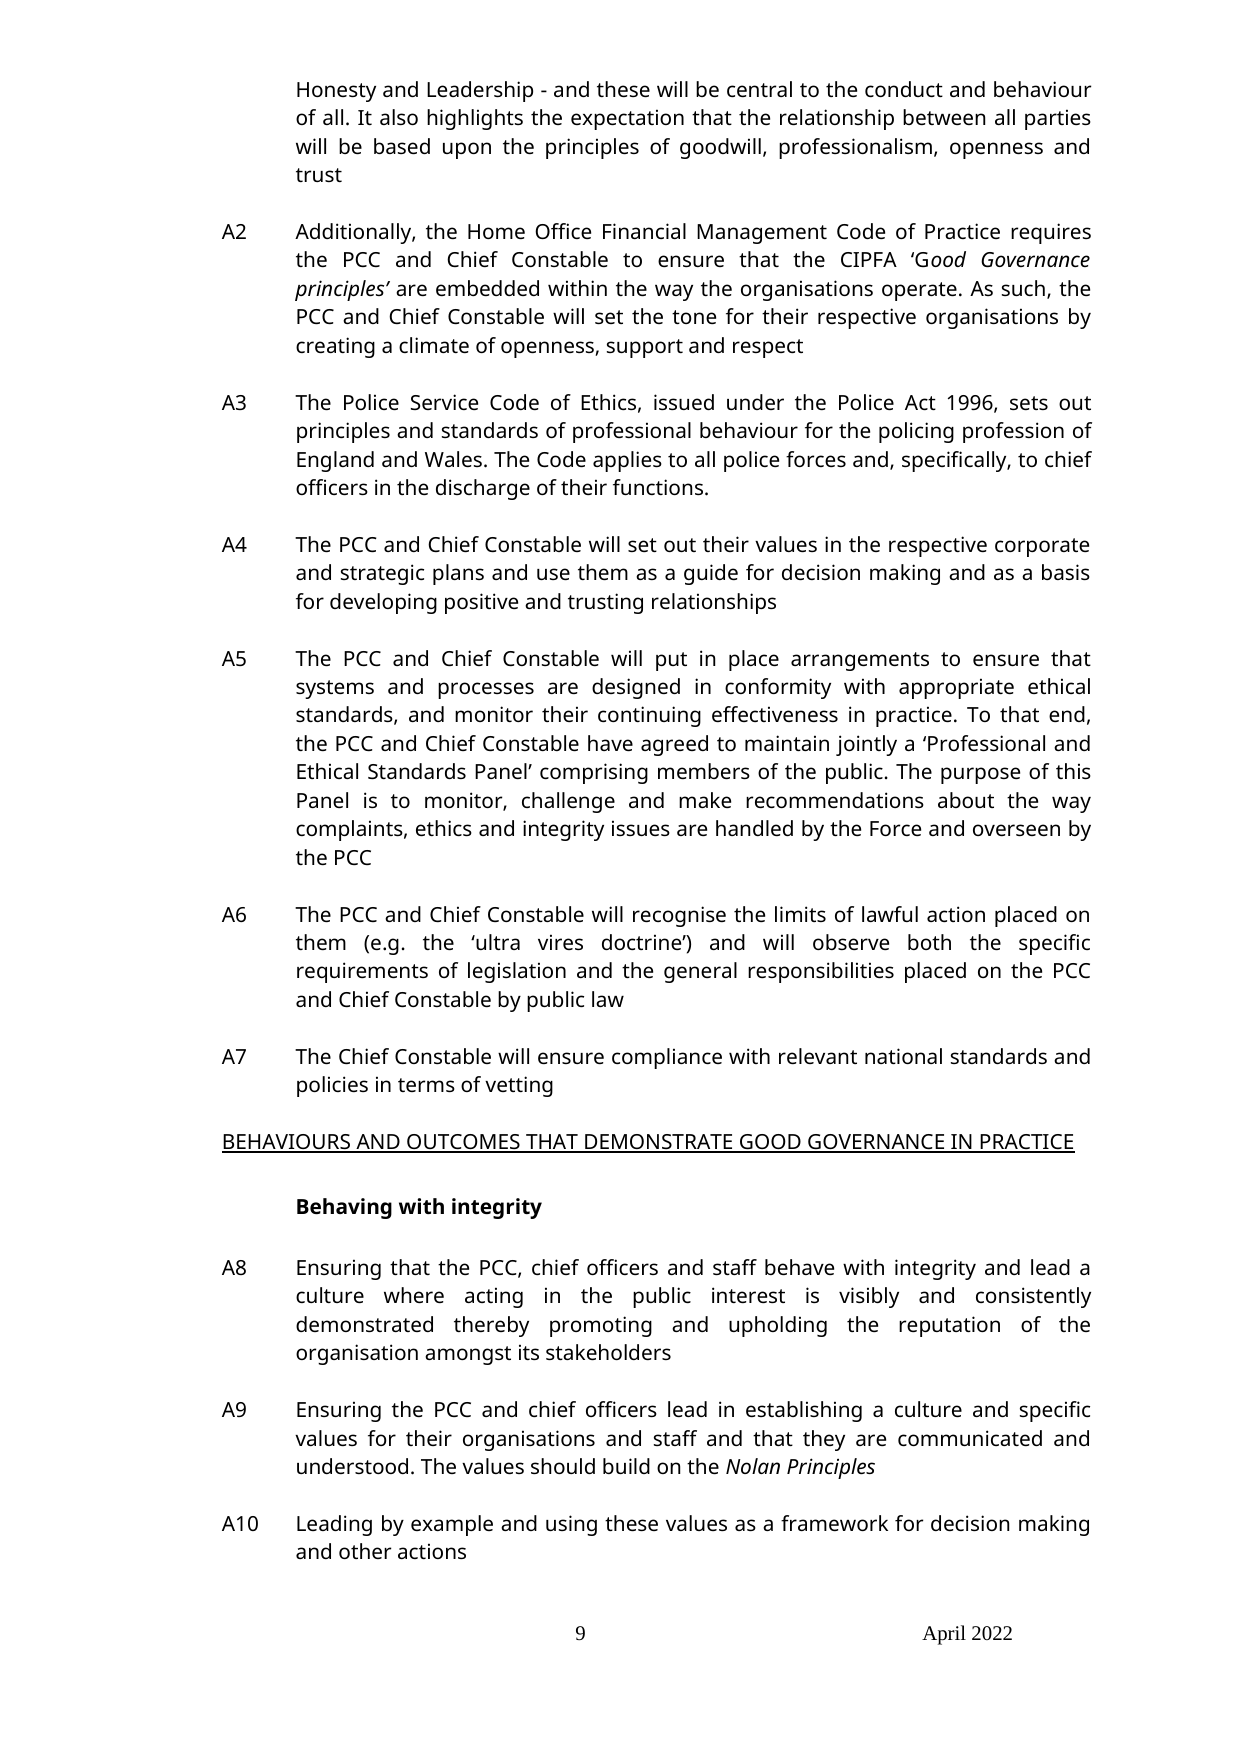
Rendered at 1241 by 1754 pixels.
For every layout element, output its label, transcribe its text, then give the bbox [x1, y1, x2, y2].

text Behaving with integrity [220, 1192, 1092, 1220]
text A2 Additionally, the Home Office Financial Management Code of Practice requires the PCC and Chief Constable to ensure that the CIPFA ‘Good Governance principles’ are embedded within the way the organisations operate. As such, the PCC and Chief Constable will set the tone for their respective organisations by creating a climate of openness, support and respect [222, 217, 1092, 359]
text A8 Ensuring that the PCC, chief officers and staff behave with integrity and lead a culture where acting in the public interest is visibly and consistently demonstrated thereby promoting and upholding the reputation of the organisation amongst its stakeholders [222, 1253, 1092, 1367]
text A4 The PCC and Chief Constable will set out their values in the respective corporate and strategic plans and use them as a guide for decision making and as a basis for developing positive and trusting relationships [222, 530, 1092, 615]
text Honesty and Leadership - and these will be central to the conduct and behaviour of all. It also highlights the expectation that the relationship between all parties will be based upon the principles of goodwill, professionalism, openness and trust [222, 75, 1092, 189]
text A3 The Police Service Code of Ethics, issued under the Police Act 1996, sets out principles and standards of professional behaviour for the policing profession of England and Wales. The Code applies to all police forces and, specifically, to chief officers in the discharge of their functions. [222, 388, 1092, 502]
text A6 The PCC and Chief Constable will recognise the limits of lawful action placed on them (e.g. the ‘ultra vires doctrine’) and will observe both the specific requirements of legislation and the general responsibilities placed on the PCC and Chief Constable by public law [222, 900, 1092, 1013]
text A5 The PCC and Chief Constable will put in place arrangements to ensure that systems and processes are designed in conformity with appropriate ethical standards, and monitor their continuing effectiveness in practice. To that end, the PCC and Chief Constable have agreed to maintain jointly a ‘Professional and Ethical Standards Panel’ comprising members of the public. The purpose of this Panel is to monitor, challenge and make recommendations about the way complaints, ethics and integrity issues are handled by the Force and overseen by the PCC [222, 644, 1092, 871]
text A10 Leading by example and using these values as a framework for decision making and other actions [222, 1509, 1092, 1566]
text A9 Ensuring the PCC and chief officers lead in establishing a culture and specific values for their organisations and staff and that they are communicated and understood. The values should build on the Nolan Principles [222, 1395, 1092, 1481]
text BEHAVIOURS AND OUTCOMES THAT DEMONSTRATE GOOD GOVERNANCE IN PRACTICE [222, 1127, 1092, 1156]
text A7 The Chief Constable will ensure compliance with relevant national standards and policies in terms of vetting [222, 1042, 1092, 1099]
